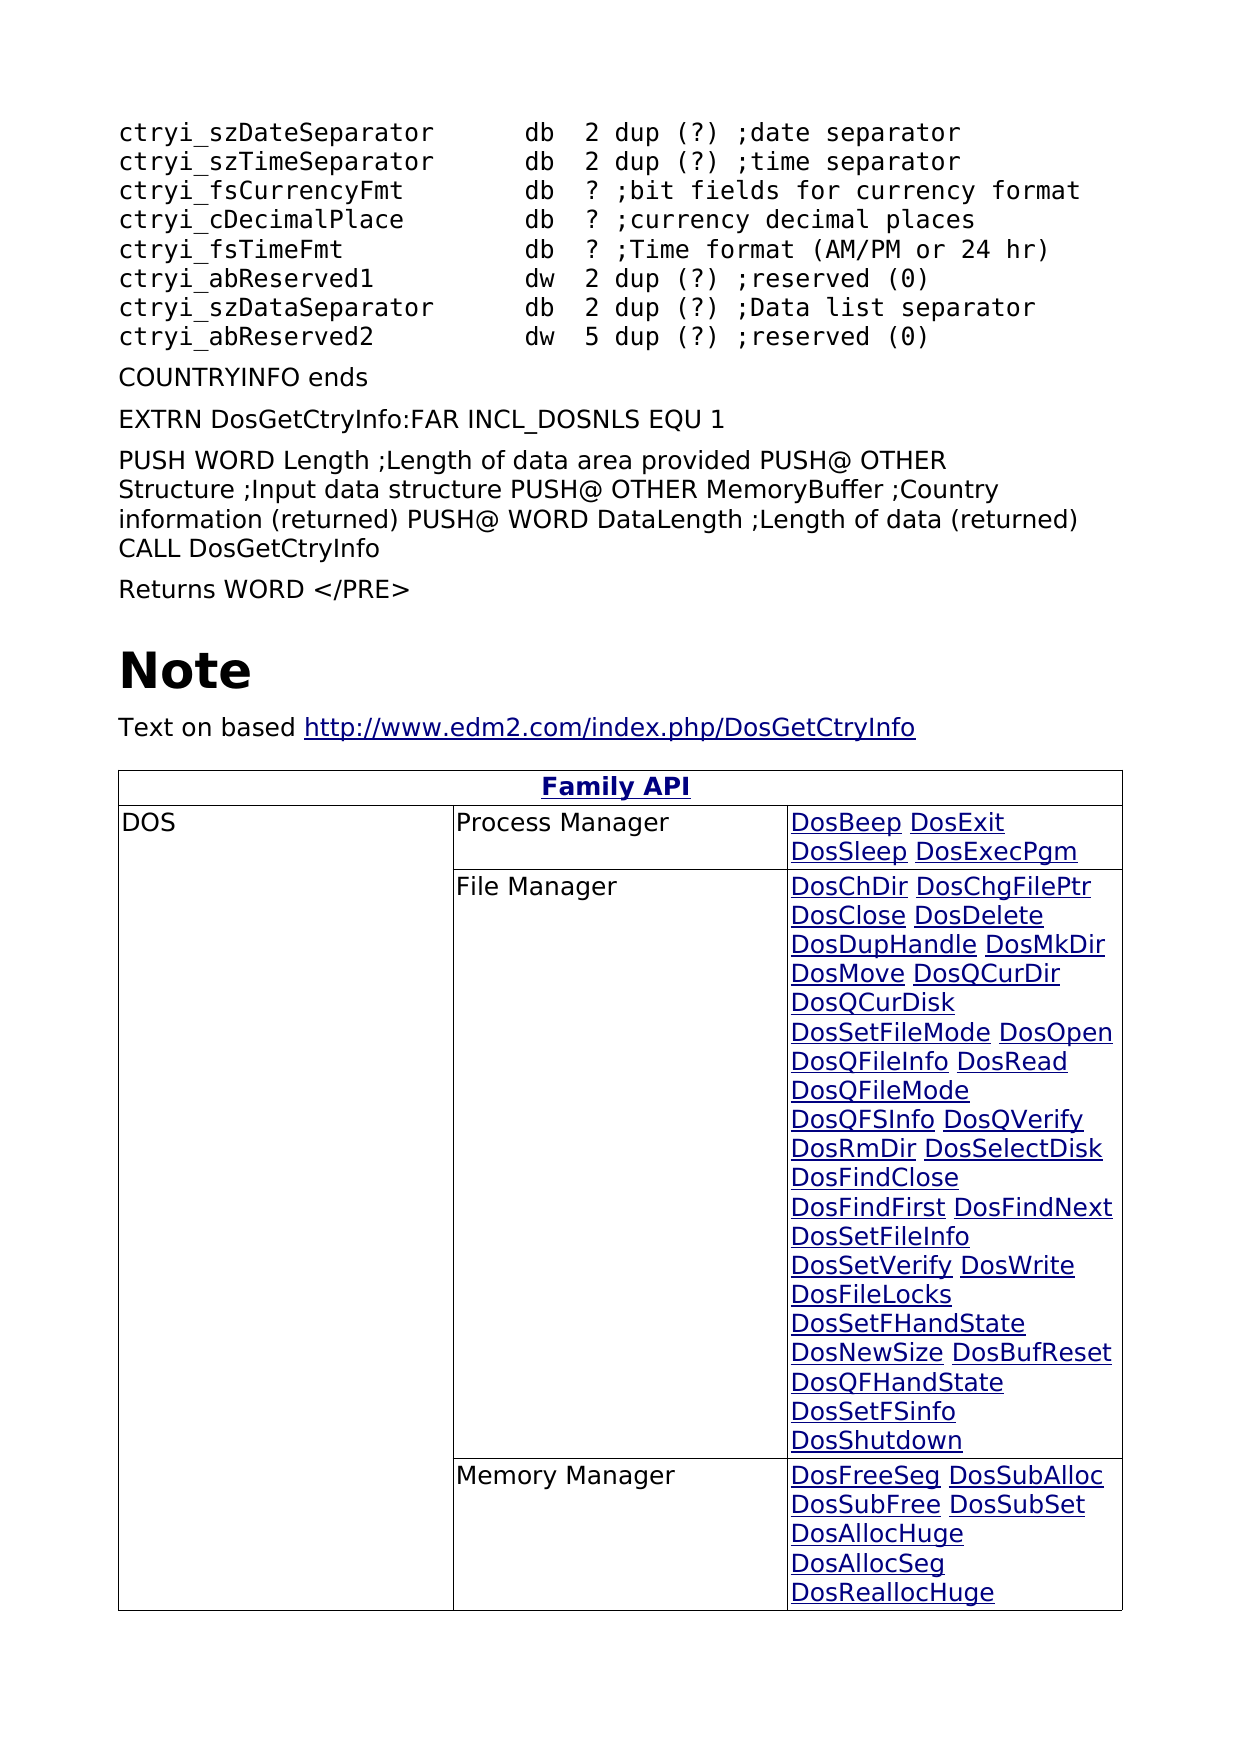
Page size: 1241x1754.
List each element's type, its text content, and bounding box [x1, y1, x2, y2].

table_cell Process Manager [454, 806, 787, 869]
text EXTRN DosGetCtryInfo:FAR INCL_DOSNLS EQU 1 [118, 405, 1122, 434]
table_cell DosChDir DosChgFilePtr DosClose DosDelete DosDupHandle DosMkDir DosMove DosQCurDir DosQCurDisk DosSetFileMode DosOpen DosQFileInfo DosRead DosQFileMode DosQFSInfo DosQVerify DosRmDir DosSelectDisk DosFindClose DosFindFirst DosFindNext DosSetFileInfo DosSetVerify DosWrite DosFileLocks DosSetFHandState DosNewSize DosBufReset DosQFHandState DosSetFSinfo DosShutdown [788, 870, 1122, 1458]
table_cell DosBeep DosExit DosSleep DosExecPgm [788, 806, 1122, 869]
table_cell DOS [119, 806, 453, 1610]
table_cell DosFreeSeg DosSubAlloc DosSubFree DosSubSet DosAllocHuge DosAllocSeg DosReallocHuge [788, 1459, 1122, 1610]
text COUNTRYINFO ends [118, 363, 1122, 392]
table_header Family API [119, 771, 1122, 805]
table_cell File Manager [454, 870, 787, 1458]
text ctryi_szDateSeparator db 2 dup (?) ;date separator ctryi_szTimeSeparator db 2 dup (?) ;time separator ctryi_fsCurrencyFmt db ? ;bit fields for currency format ctryi_cDecimalPlace db ? ;currency decimal places ctryi_fsTimeFmt db ? ;Time format (AM/PM or 24 hr) ctryi_abReserved1 dw 2 dup (?) ;reserved (0) ctryi_szDataSeparator db 2 dup (?) ;Data list separator ctryi_abReserved2 dw 5 dup (?) ;reserved (0) [118, 118, 1122, 351]
text Returns WORD </PRE> [118, 576, 1122, 605]
table_cell Memory Manager [454, 1459, 787, 1610]
text Text on based http://www.edm2.com/index.php/DosGetCtryInfo [118, 713, 1122, 742]
text PUSH WORD Length ;Length of data area provided PUSH@ OTHER Structure ;Input data structure PUSH@ OTHER MemoryBuffer ;Country information (returned) PUSH@ WORD DataLength ;Length of data (returned) CALL DosGetCtryInfo [118, 447, 1122, 563]
subtitle Note [118, 642, 1122, 701]
